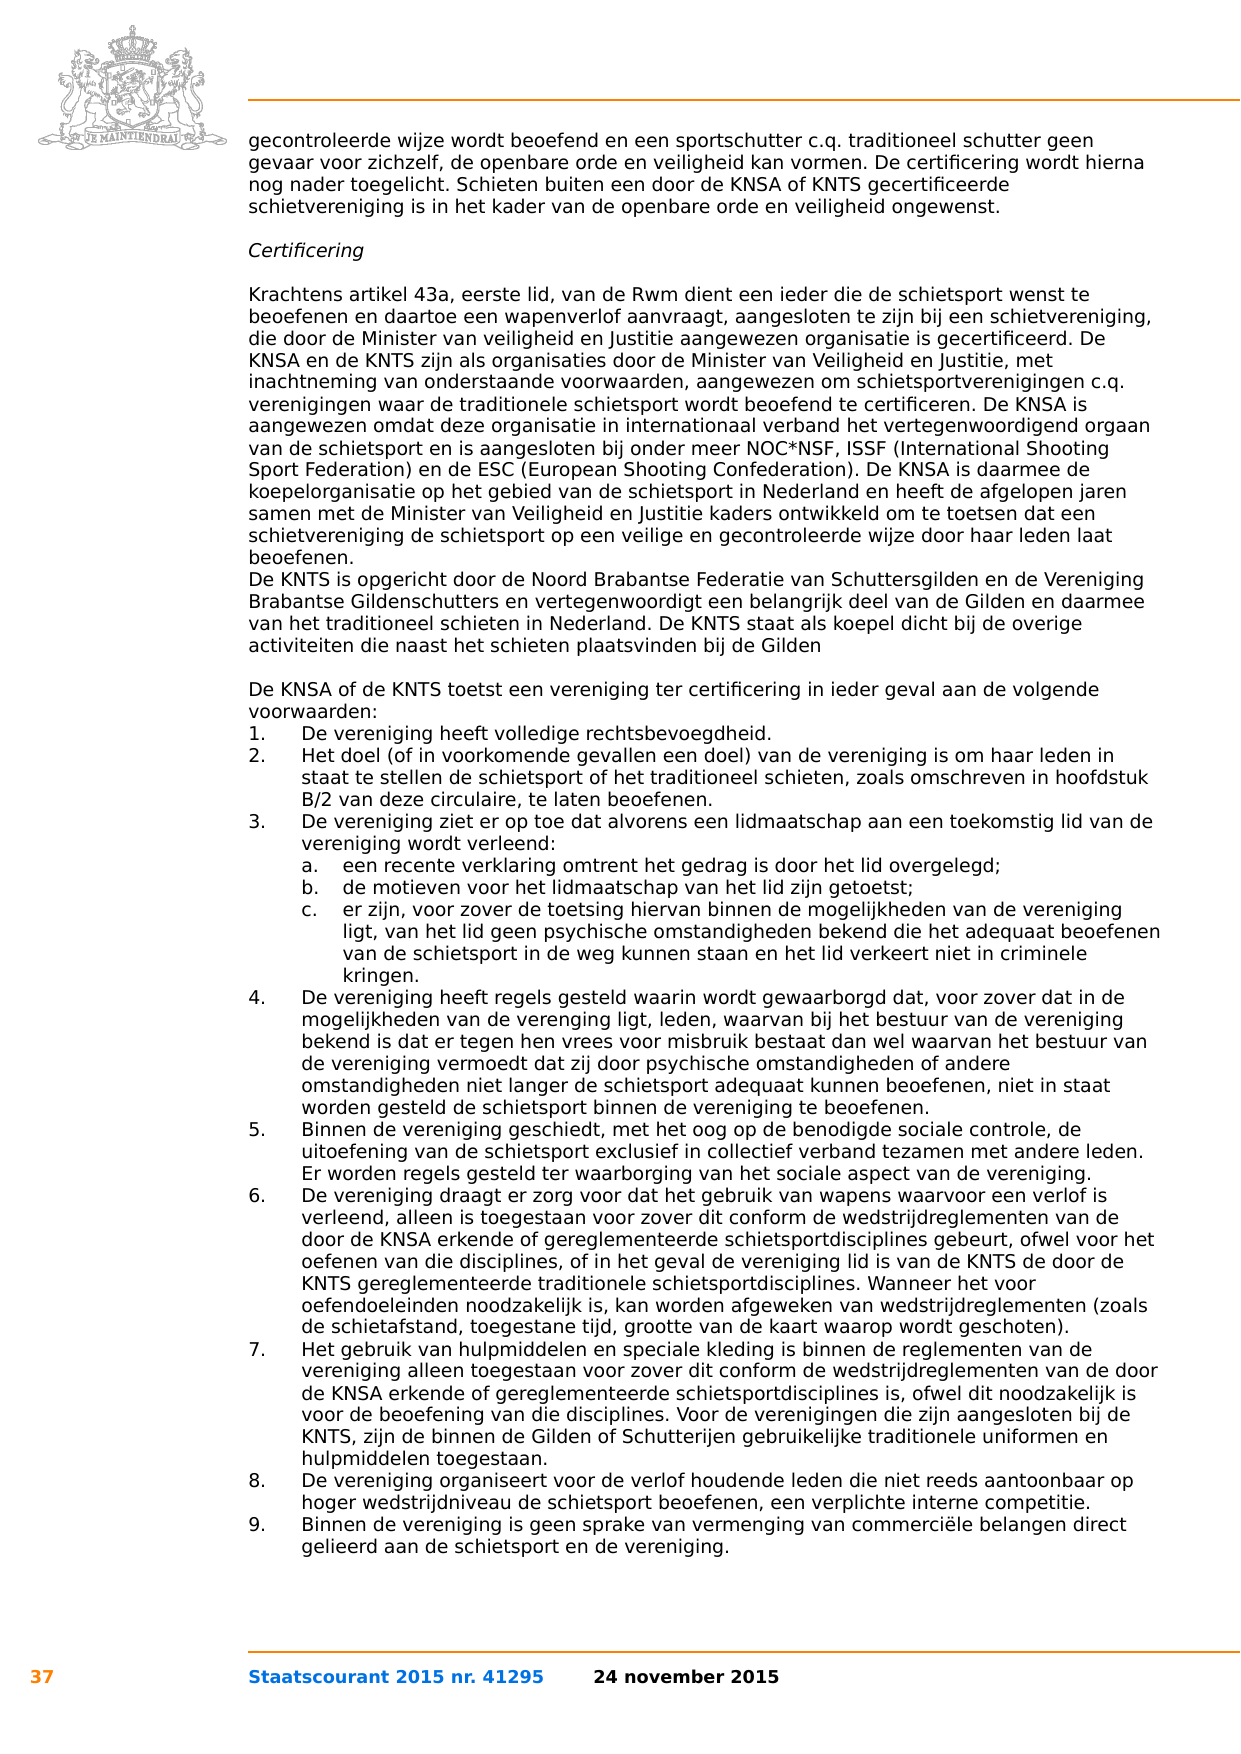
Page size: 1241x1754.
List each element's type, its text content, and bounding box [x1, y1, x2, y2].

text De KNTS is opgericht door de Noord Brabantse Federatie van Schuttersgilden en de Vereniging Brabantse Gildenschutters en vertegenwoordigt een belangrijk deel van de Gilden en daarmee van het traditioneel schieten in Nederland. De KNTS staat als koepel dicht bij de overige activiteiten die naast het schieten plaatsvinden bij de Gilden [248, 569, 1163, 657]
text c. er zijn, voor zover de toetsing hiervan binnen de mogelijkheden van de vereniging ligt, van het lid geen psychische omstandigheden bekend die het adequaat beoefenen van de schietsport in de weg kunnen staan en het lid verkeert niet in criminele kringen. [301, 899, 1163, 987]
text 5. Binnen de vereniging geschiedt, met het oog op de benodigde sociale controle, de uitoefening van de schietsport exclusief in collectief verband tezamen met andere leden. Er worden regels gesteld ter waarborging van het sociale aspect van de vereniging. [248, 1119, 1163, 1184]
text b. de motieven voor het lidmaatschap van het lid zijn getoetst; [301, 877, 1163, 899]
text Krachtens artikel 43a, eerste lid, van de Rwm dient een ieder die de schietsport wenst te beoefenen en daartoe een wapenverlof aanvraagt, aangesloten te zijn bij een schietvereniging, die door de Minister van veiligheid en Justitie aangewezen organisatie is gecertificeerd. De KNSA en de KNTS zijn als organisaties door de Minister van Veiligheid en Justitie, met inachtneming van onderstaande voorwaarden, aangewezen om schietsportverenigingen c.q. verenigingen waar de traditionele schietsport wordt beoefend te certificeren. De KNSA is aangewezen omdat deze organisatie in internationaal verband het vertegenwoordigend orgaan van de schietsport en is aangesloten bij onder meer NOC*NSF, ISSF (International Shooting Sport Federation) en de ESC (European Shooting Confederation). De KNSA is daarmee de koepelorganisatie op het gebied van de schietsport in Nederland en heeft de afgelopen jaren samen met de Minister van Veiligheid en Justitie kaders ontwikkeld om te toetsen dat een schietvereniging de schietsport op een veilige en gecontroleerde wijze door haar leden laat beoefenen. [248, 283, 1163, 569]
text 6. De vereniging draagt er zorg voor dat het gebruik van wapens waarvoor een verlof is verleend, alleen is toegestaan voor zover dit conform de wedstrijdreglementen van de door de KNSA erkende of gereglementeerde schietsportdisciplines gebeurt, ofwel voor het oefenen van die disciplines, of in het geval de vereniging lid is van de KNTS de door de KNTS gereglementeerde traditionele schietsportdisciplines. Wanneer het voor oefendoeleinden noodzakelijk is, kan worden afgeweken van wedstrijdreglementen (zoals de schietafstand, toegestane tijd, grootte van de kaart waarop wordt geschoten). [248, 1184, 1163, 1338]
picture [38, 25, 227, 150]
text gecontroleerde wijze wordt beoefend en een sportschutter c.q. traditioneel schutter geen gevaar voor zichzelf, de openbare orde en veiligheid kan vormen. De certificering wordt hierna nog nader toegelicht. Schieten buiten een door de KNSA of KNTS gecertificeerde schietvereniging is in het kader van de openbare orde en veiligheid ongewenst. [248, 130, 1163, 218]
text 2. Het doel (of in voorkomende gevallen een doel) van de vereniging is om haar leden in staat te stellen de schietsport of het traditioneel schieten, zoals omschreven in hoofdstuk B/2 van deze circulaire, te laten beoefenen. [248, 745, 1163, 811]
text 1. De vereniging heeft volledige rechtsbevoegdheid. [248, 723, 1163, 745]
text De KNSA of de KNTS toetst een vereniging ter certificering in ieder geval aan de volgende voorwaarden: [248, 679, 1163, 723]
text a. een recente verklaring omtrent het gedrag is door het lid overgelegd; [301, 855, 1163, 877]
subtitle Certificering [248, 240, 1163, 262]
text 3. De vereniging ziet er op toe dat alvorens een lidmaatschap aan een toekomstig lid van de vereniging wordt verleend: [248, 811, 1163, 855]
text 9. Binnen de vereniging is geen sprake van vermenging van commerciële belangen direct gelieerd aan de schietsport en de vereniging. [248, 1514, 1163, 1558]
text 7. Het gebruik van hulpmiddelen en speciale kleding is binnen de reglementen van de vereniging alleen toegestaan voor zover dit conform de wedstrijdreglementen van de door de KNSA erkende of gereglementeerde schietsportdisciplines is, ofwel dit noodzakelijk is voor de beoefening van die disciplines. Voor de verenigingen die zijn aangesloten bij de KNTS, zijn de binnen de Gilden of Schutterijen gebruikelijke traditionele uniformen en hulpmiddelen toegestaan. [248, 1338, 1163, 1470]
text 4. De vereniging heeft regels gesteld waarin wordt gewaarborgd dat, voor zover dat in de mogelijkheden van de verenging ligt, leden, waarvan bij het bestuur van de vereniging bekend is dat er tegen hen vrees voor misbruik bestaat dan wel waarvan het bestuur van de vereniging vermoedt dat zij door psychische omstandigheden of andere omstandigheden niet langer de schietsport adequaat kunnen beoefenen, niet in staat worden gesteld de schietsport binnen de vereniging te beoefenen. [248, 987, 1163, 1119]
text 8. De vereniging organiseert voor de verlof houdende leden die niet reeds aantoonbaar op hoger wedstrijdniveau de schietsport beoefenen, een verplichte interne competitie. [248, 1470, 1163, 1514]
